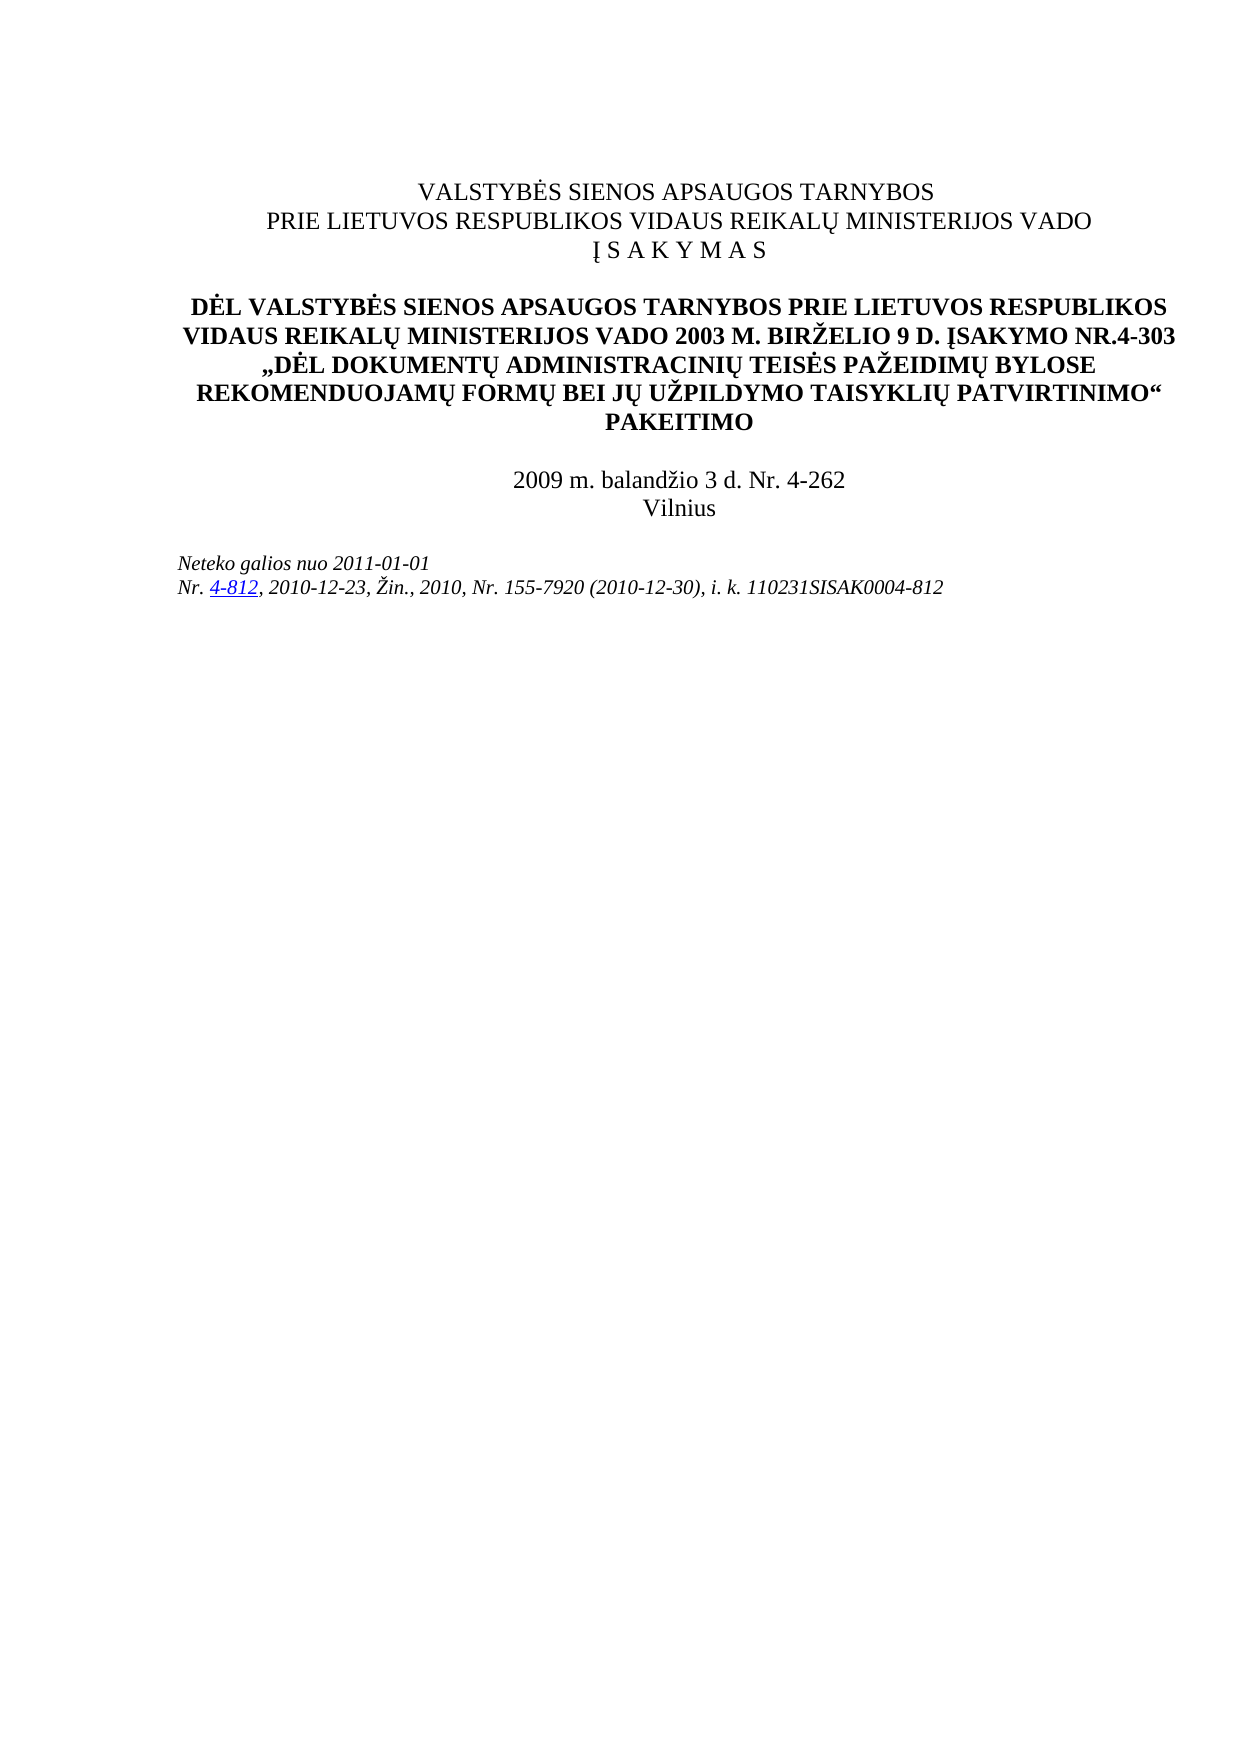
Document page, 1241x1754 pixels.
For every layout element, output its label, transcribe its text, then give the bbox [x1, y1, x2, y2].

text Vilnius [177, 493, 1181, 522]
text DĖL VALSTYBĖS SIENOS APSAUGOS TARNYBOS PRIE LIETUVOS RESPUBLIKOS VIDAUS REIKALŲ MINISTERIJOS VADO 2003 M. BIRŽELIO 9 D. ĮSAKYMO NR.4-303 „DĖL DOKUMENTŲ ADMINISTRACINIŲ TEISĖS PAŽEIDIMŲ BYLOSE REKOMENDUOJAMŲ FORMŲ BEI JŲ UŽPILDYMO TAISYKLIŲ PATVIRTINIMO“ PAKEITIMO [177, 292, 1181, 436]
text VALSTYBĖS SIENOS APSAUGOS TARNYBOS [177, 177, 1181, 206]
text Nr. 4-812, 2010-12-23, Žin., 2010, Nr. 155-7920 (2010-12-30), i. k. 110231SISAK0004-812 [177, 575, 1181, 599]
text 2009 m. balandžio 3 d. Nr. 4-262 [177, 465, 1181, 493]
text ĮSAKYMAS [177, 235, 1181, 263]
text PRIE LIETUVOS RESPUBLIKOS VIDAUS REIKALŲ MINISTERIJOS VADO [177, 206, 1181, 235]
text Neteko galios nuo 2011-01-01 [177, 551, 1181, 575]
